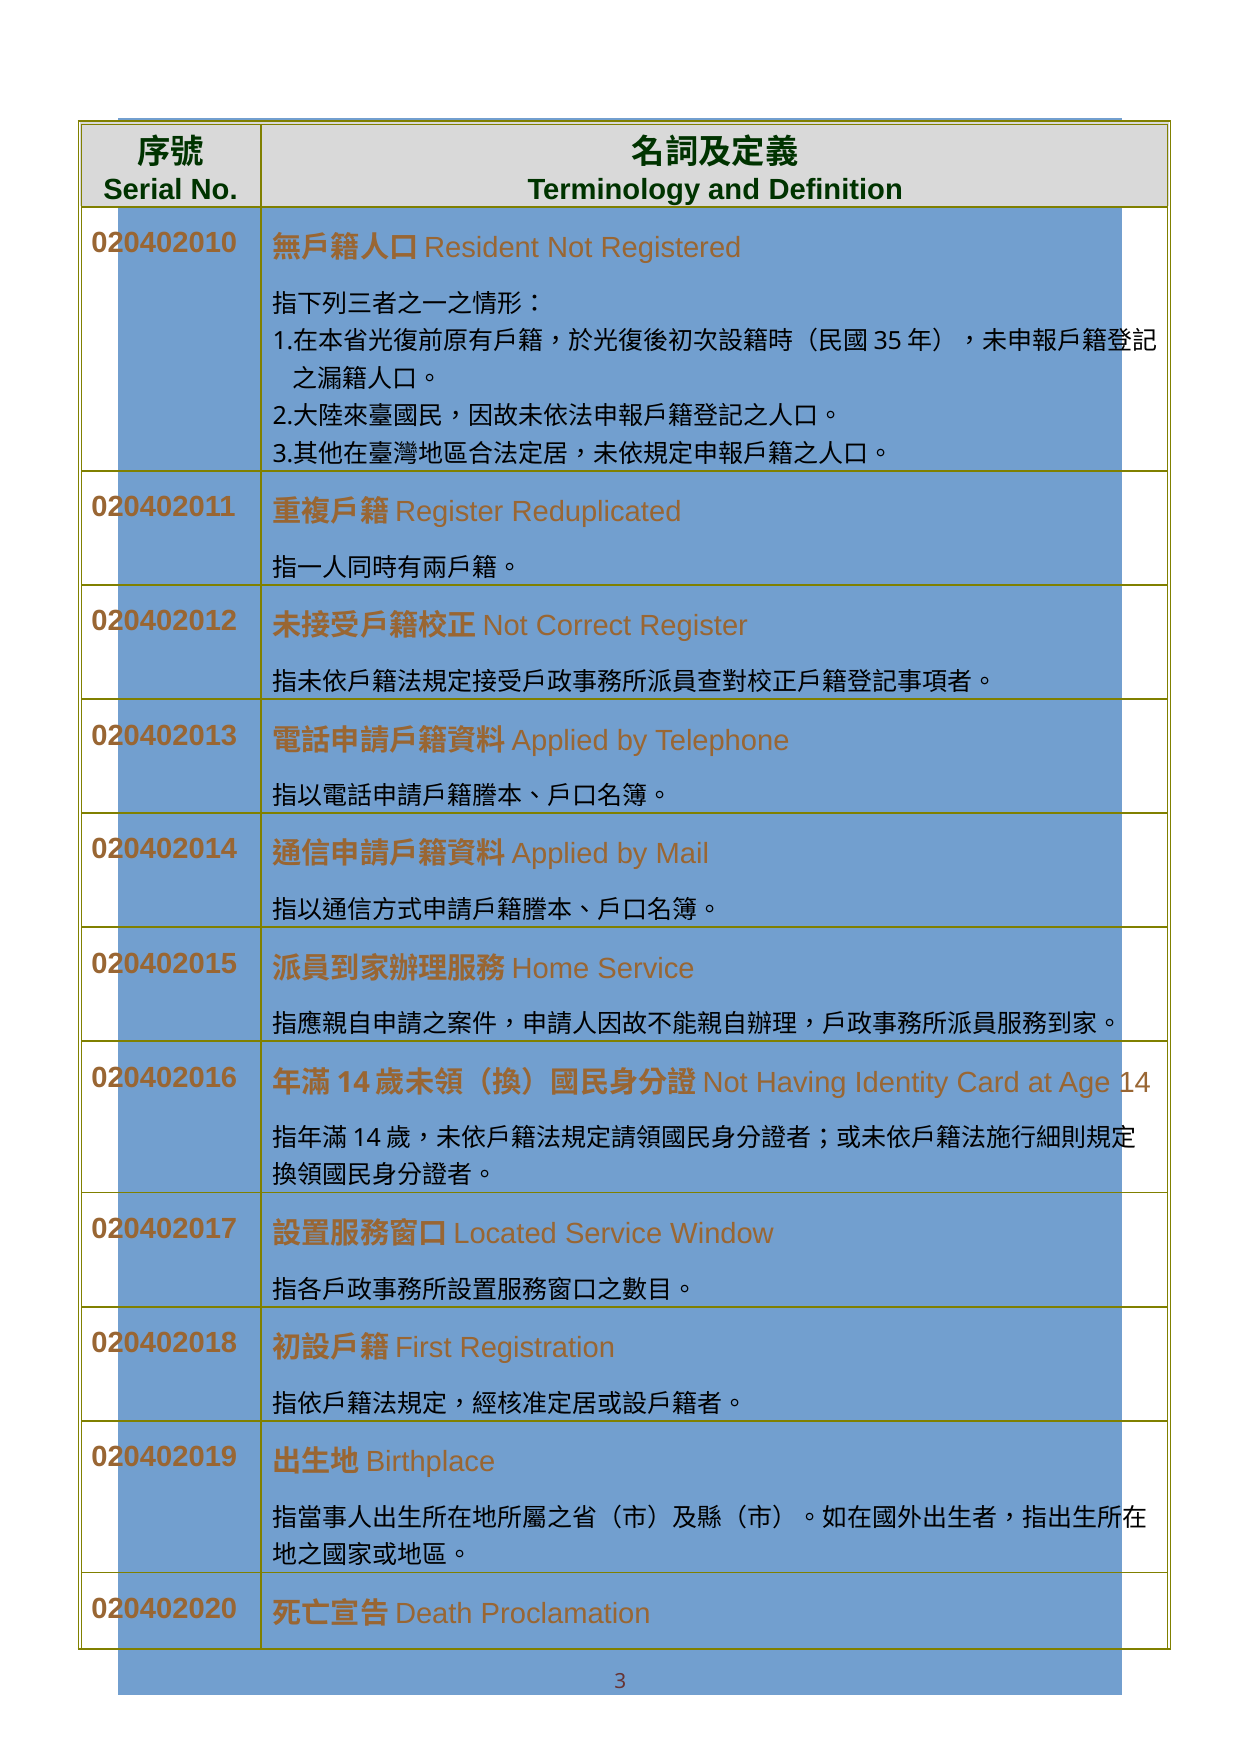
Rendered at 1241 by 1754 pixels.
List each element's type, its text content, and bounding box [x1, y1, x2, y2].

table_cell 020402012 [82, 586, 260, 698]
table_cell 020402020 [82, 1573, 260, 1648]
table_cell 死亡宣告Death Proclamation [262, 1573, 1167, 1648]
table_cell 未接受戶籍校正Not Correct Register 指未依戶籍法規定接受戶政事務所派員查對校正戶籍登記事項者。 [262, 586, 1167, 698]
table_cell 020402018 [82, 1308, 260, 1420]
table_header 序號 Serial No. [82, 125, 260, 206]
table_cell 020402019 [82, 1422, 260, 1572]
table_cell 020402015 [82, 928, 260, 1040]
table_cell 初設戶籍First Registration 指依戶籍法規定，經核准定居或設戶籍者。 [262, 1308, 1167, 1420]
table_cell 020402013 [82, 700, 260, 812]
table_cell 020402014 [82, 814, 260, 926]
table_cell 020402017 [82, 1193, 260, 1306]
table_cell 020402011 [82, 472, 260, 584]
table_cell 重複戶籍Register Reduplicated 指一人同時有兩戶籍。 [262, 472, 1167, 584]
table_cell 設置服務窗口Located Service Window 指各戶政事務所設置服務窗口之數目。 [262, 1193, 1167, 1306]
table_cell 電話申請戶籍資料Applied by Telephone 指以電話申請戶籍謄本、戶口名簿。 [262, 700, 1167, 812]
table_cell 派員到家辦理服務Home Service 指應親自申請之案件，申請人因故不能親自辦理，戶政事務所派員服務到家。 [262, 928, 1167, 1040]
table_cell 無戶籍人口Resident Not Registered 指下列三者之一之情形： 1.在本省光復前原有戶籍，於光復後初次設籍時（民國35年），未申報戶籍登記之漏籍人口。 2.大陸來臺國民，因故未依法申報戶籍登記之人口。 3.其他在臺灣地區合法定居，未依規定申報戶籍之人口。 [262, 208, 1167, 470]
table_cell 020402010 [82, 208, 260, 470]
table_cell 出生地Birthplace 指當事人出生所在地所屬之省（市）及縣（市）。如在國外出生者，指出生所在地之國家或地區。 [262, 1422, 1167, 1572]
table_header 名詞及定義 Terminology and Definition [262, 125, 1167, 206]
table_cell 020402016 [82, 1042, 260, 1192]
table_cell 通信申請戶籍資料Applied by Mail 指以通信方式申請戶籍謄本、戶口名簿。 [262, 814, 1167, 926]
table_cell 年滿14歲未領（換）國民身分證Not Having Identity Card at Age 14 指年滿14歲，未依戶籍法規定請領國民身分證者；或未依戶籍法施行細則規定換領國民身分證者。 [262, 1042, 1167, 1192]
